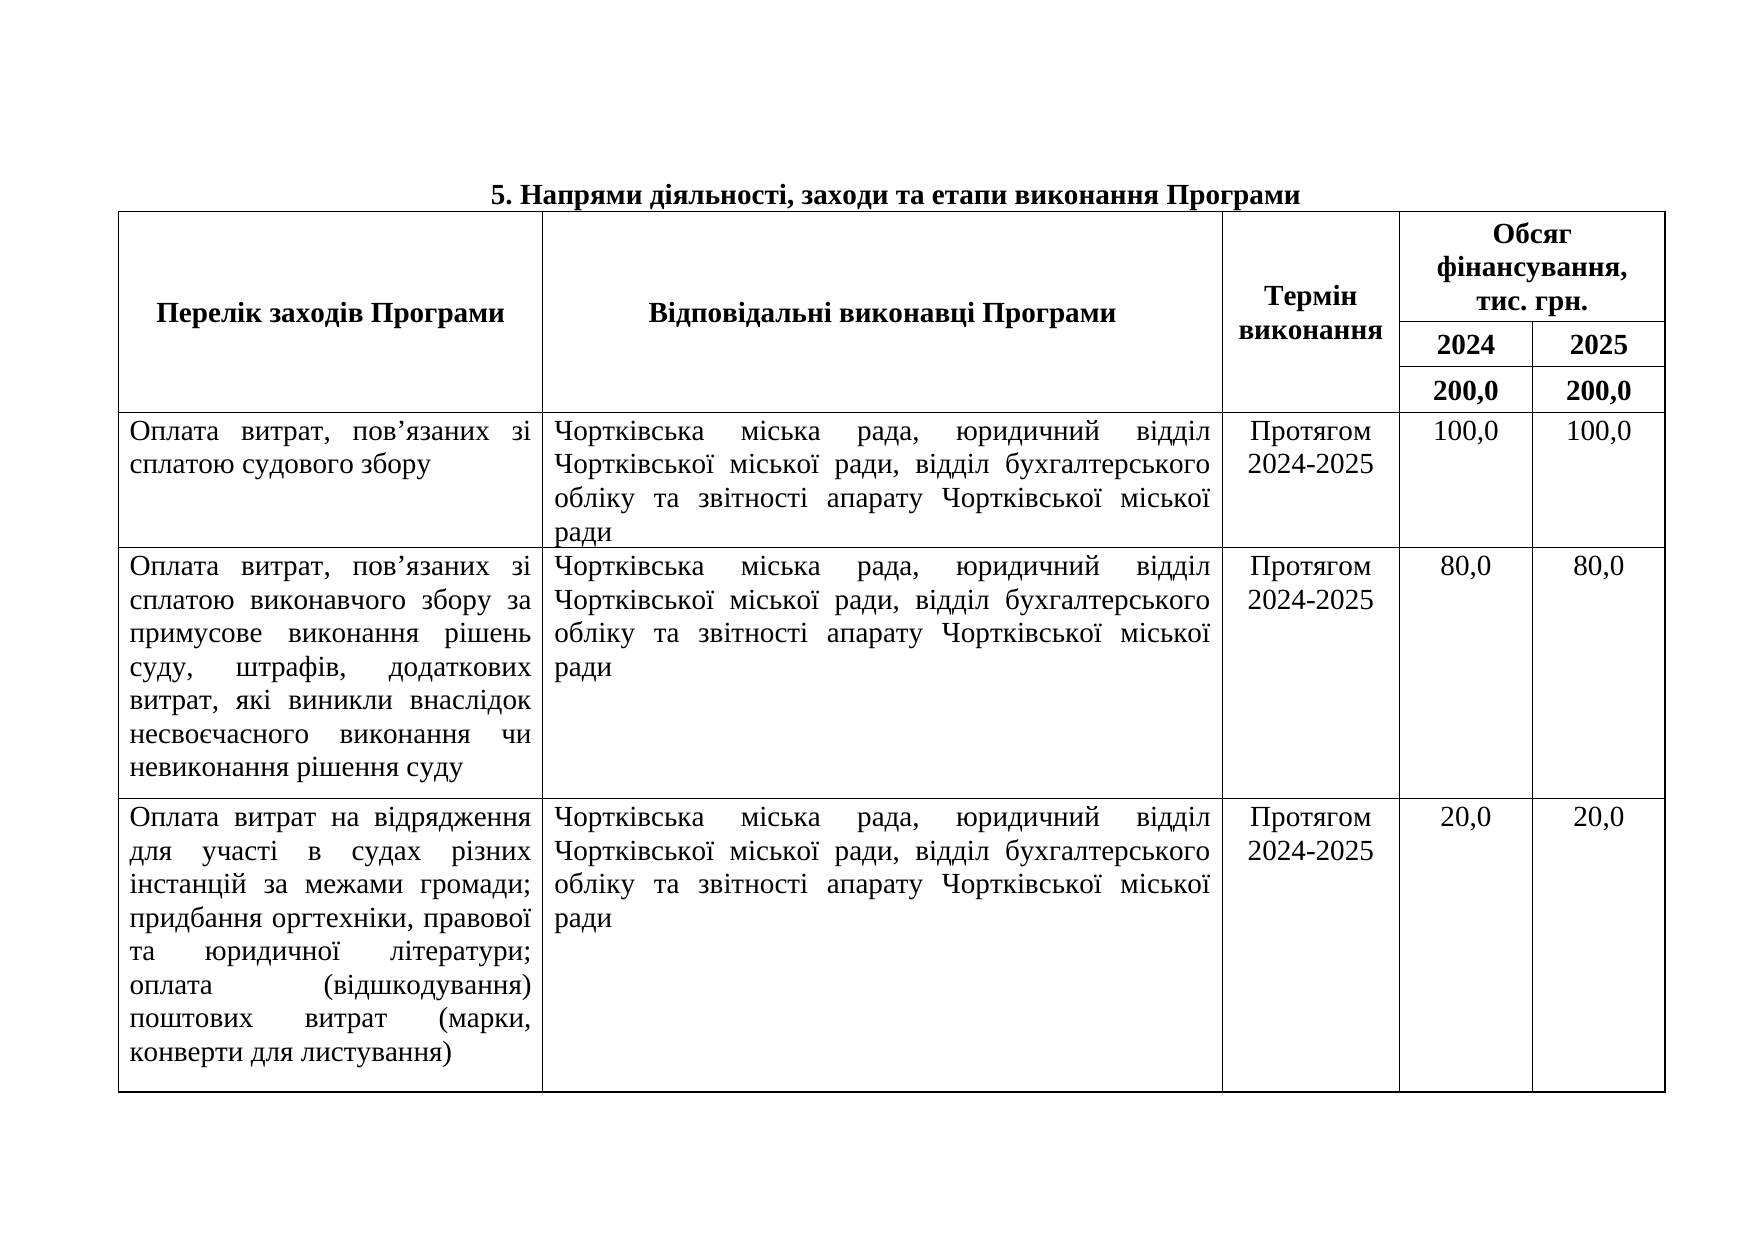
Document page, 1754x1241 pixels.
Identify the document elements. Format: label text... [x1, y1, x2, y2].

table_cell Оплата витрат, пов’язаних зі сплатою судового збору [119, 413, 542, 547]
table_cell Протягом 2024-2025 [1223, 413, 1399, 547]
table_cell 80,0 [1400, 548, 1532, 798]
table_cell Оплата витрат на відрядження для участі в судах різних інстанцій за межами громади; придбання оргтехніки, правової та юридичної літератури; оплата (відшкодування) поштових витрат (марки, конверти для листування) [119, 799, 542, 1091]
table_cell 200,0 [1533, 367, 1664, 412]
table_cell Протягом 2024-2025 [1223, 548, 1399, 798]
table_cell 100,0 [1533, 413, 1664, 547]
table_cell Чортківська міська рада, юридичний відділ Чортківської міської ради, відділ бухгалтерського обліку та звітності апарату Чортківської міської ради [543, 413, 1222, 547]
table_header Відповідальні виконавці Програми [543, 212, 1222, 412]
table_cell 80,0 [1533, 548, 1664, 798]
table_cell 20,0 [1533, 799, 1664, 1091]
table_cell 2024 [1400, 322, 1532, 366]
table_cell Протягом 2024-2025 [1223, 799, 1399, 1091]
table_header Термін виконання [1223, 212, 1399, 412]
table_cell 2025 [1533, 322, 1664, 366]
table_cell 20,0 [1400, 799, 1532, 1091]
table_cell Чортківська міська рада, юридичний відділ Чортківської міської ради, відділ бухгалтерського обліку та звітності апарату Чортківської міської ради [543, 799, 1222, 1091]
table_header Обсяг фінансування, тис. грн. [1400, 212, 1664, 321]
table_header Перелік заходів Програми [119, 212, 542, 412]
table_cell 200,0 [1400, 367, 1532, 412]
table_cell 100,0 [1400, 413, 1532, 547]
text 5. Напрями діяльності, заходи та етапи виконання Програми [156, 177, 1636, 211]
table_cell Оплата витрат, пов’язаних зі сплатою виконавчого збору за примусове виконання рішень суду, штрафів, додаткових витрат, які виникли внаслідок несвоєчасного виконання чи невиконання рішення суду [119, 548, 542, 798]
table_cell Чортківська міська рада, юридичний відділ Чортківської міської ради, відділ бухгалтерського обліку та звітності апарату Чортківської міської ради [543, 548, 1222, 798]
